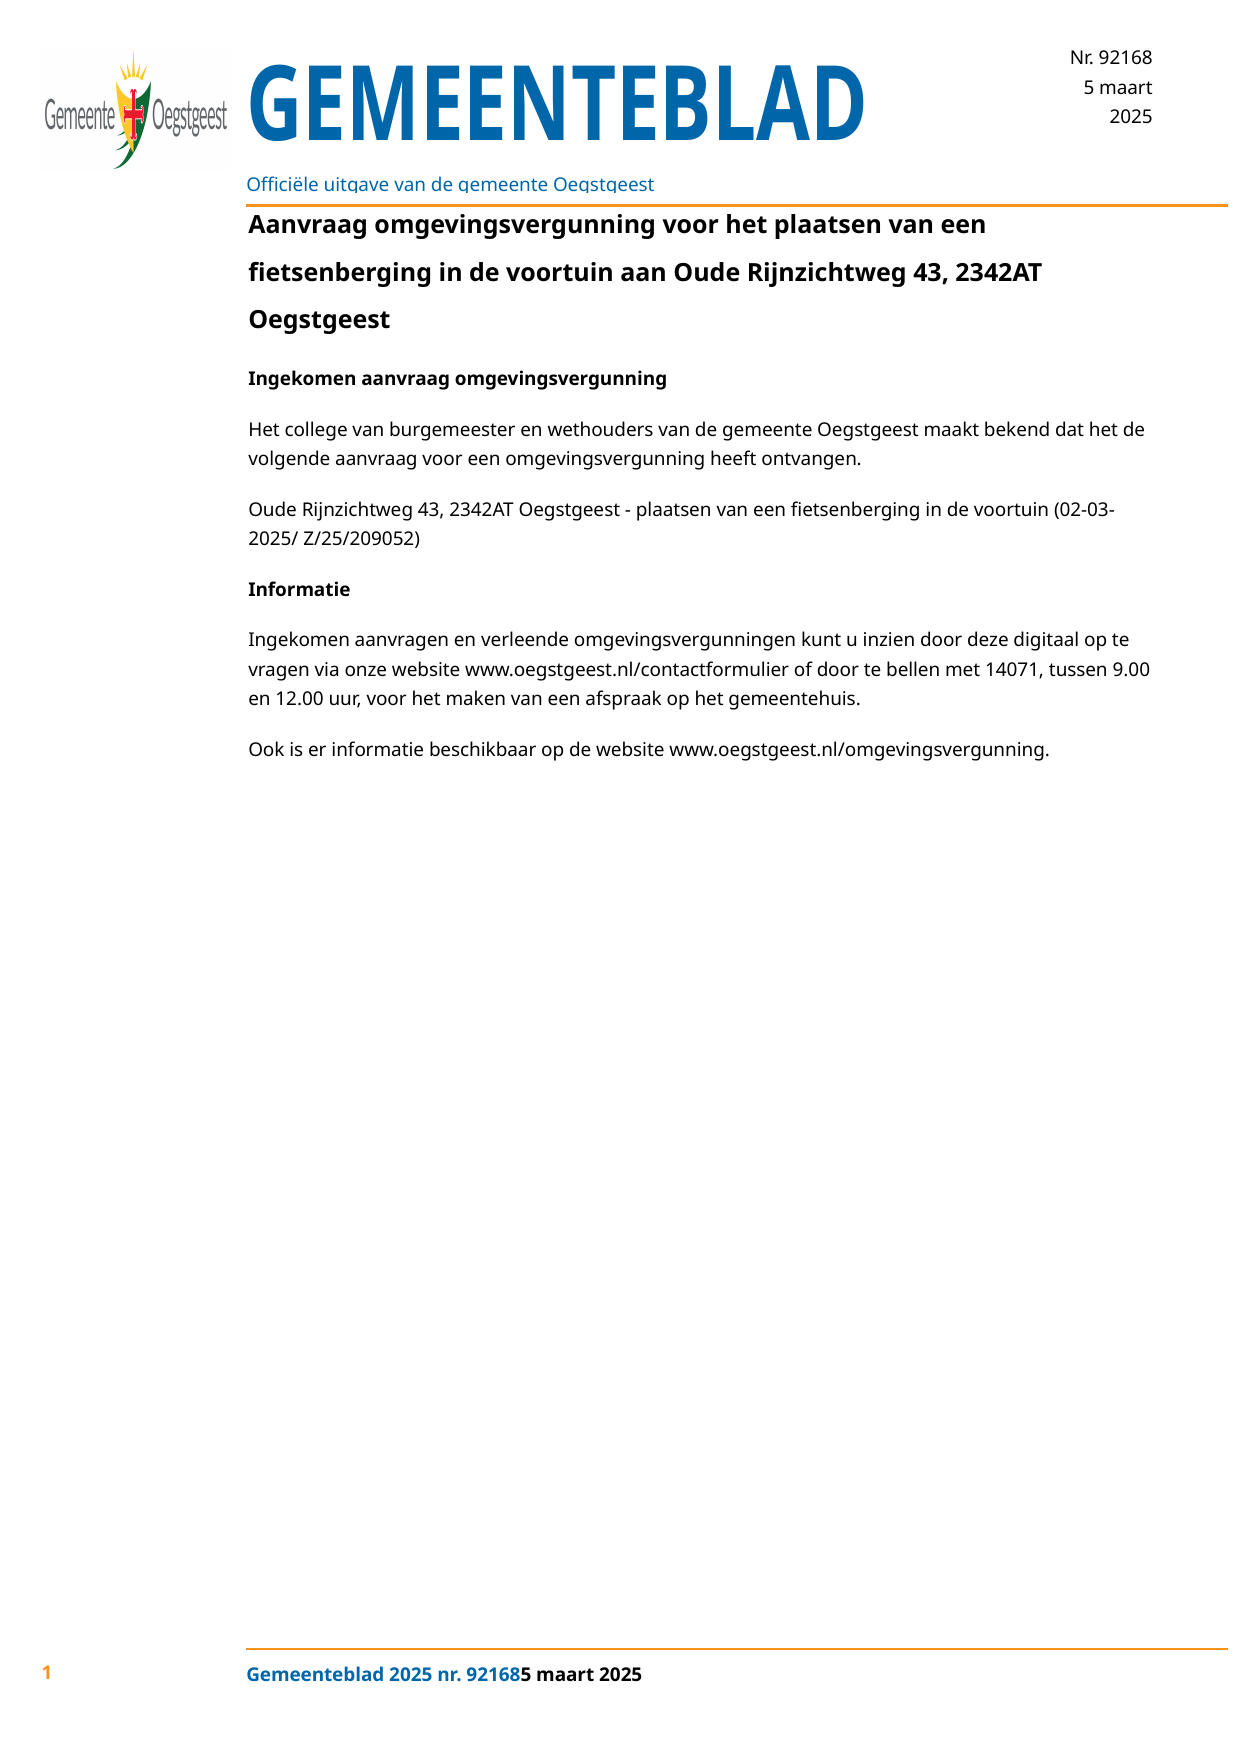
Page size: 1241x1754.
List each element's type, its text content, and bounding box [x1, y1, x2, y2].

text Aanvraag omgevingsvergunning voor het plaatsen van een fietsenberging in de voortuin aan Oude Rijnzichtweg 43, 2342AT Oegstgeest [248, 207, 1152, 336]
text Ingekomen aanvragen en verleende omgevingsvergunningen kunt u inzien door deze digitaal op te vragen via onze website www.oegstgeest.nl/contactformulier of door te bellen met 14071, tussen 9.00 en 12.00 uur, voor het maken van een afspraak op het gemeentehuis. [248, 626, 1152, 711]
text Oude Rijnzichtweg 43, 2342AT Oegstgeest - plaatsen van een fietsenberging in de voortuin (02-03-2025/ Z/25/209052) [248, 496, 1152, 551]
text Ingekomen aanvraag omgevingsvergunning [248, 366, 1152, 391]
picture [41, 47, 231, 172]
text Het college van burgemeester en wethouders van de gemeente Oegstgeest maakt bekend dat het de volgende aanvraag voor een omgevingsvergunning heeft ontvangen. [248, 416, 1152, 471]
text Ook is er informatie beschikbaar op de website www.oegstgeest.nl/omgevingsvergunning. [248, 736, 1152, 762]
text Informatie [248, 576, 1152, 602]
